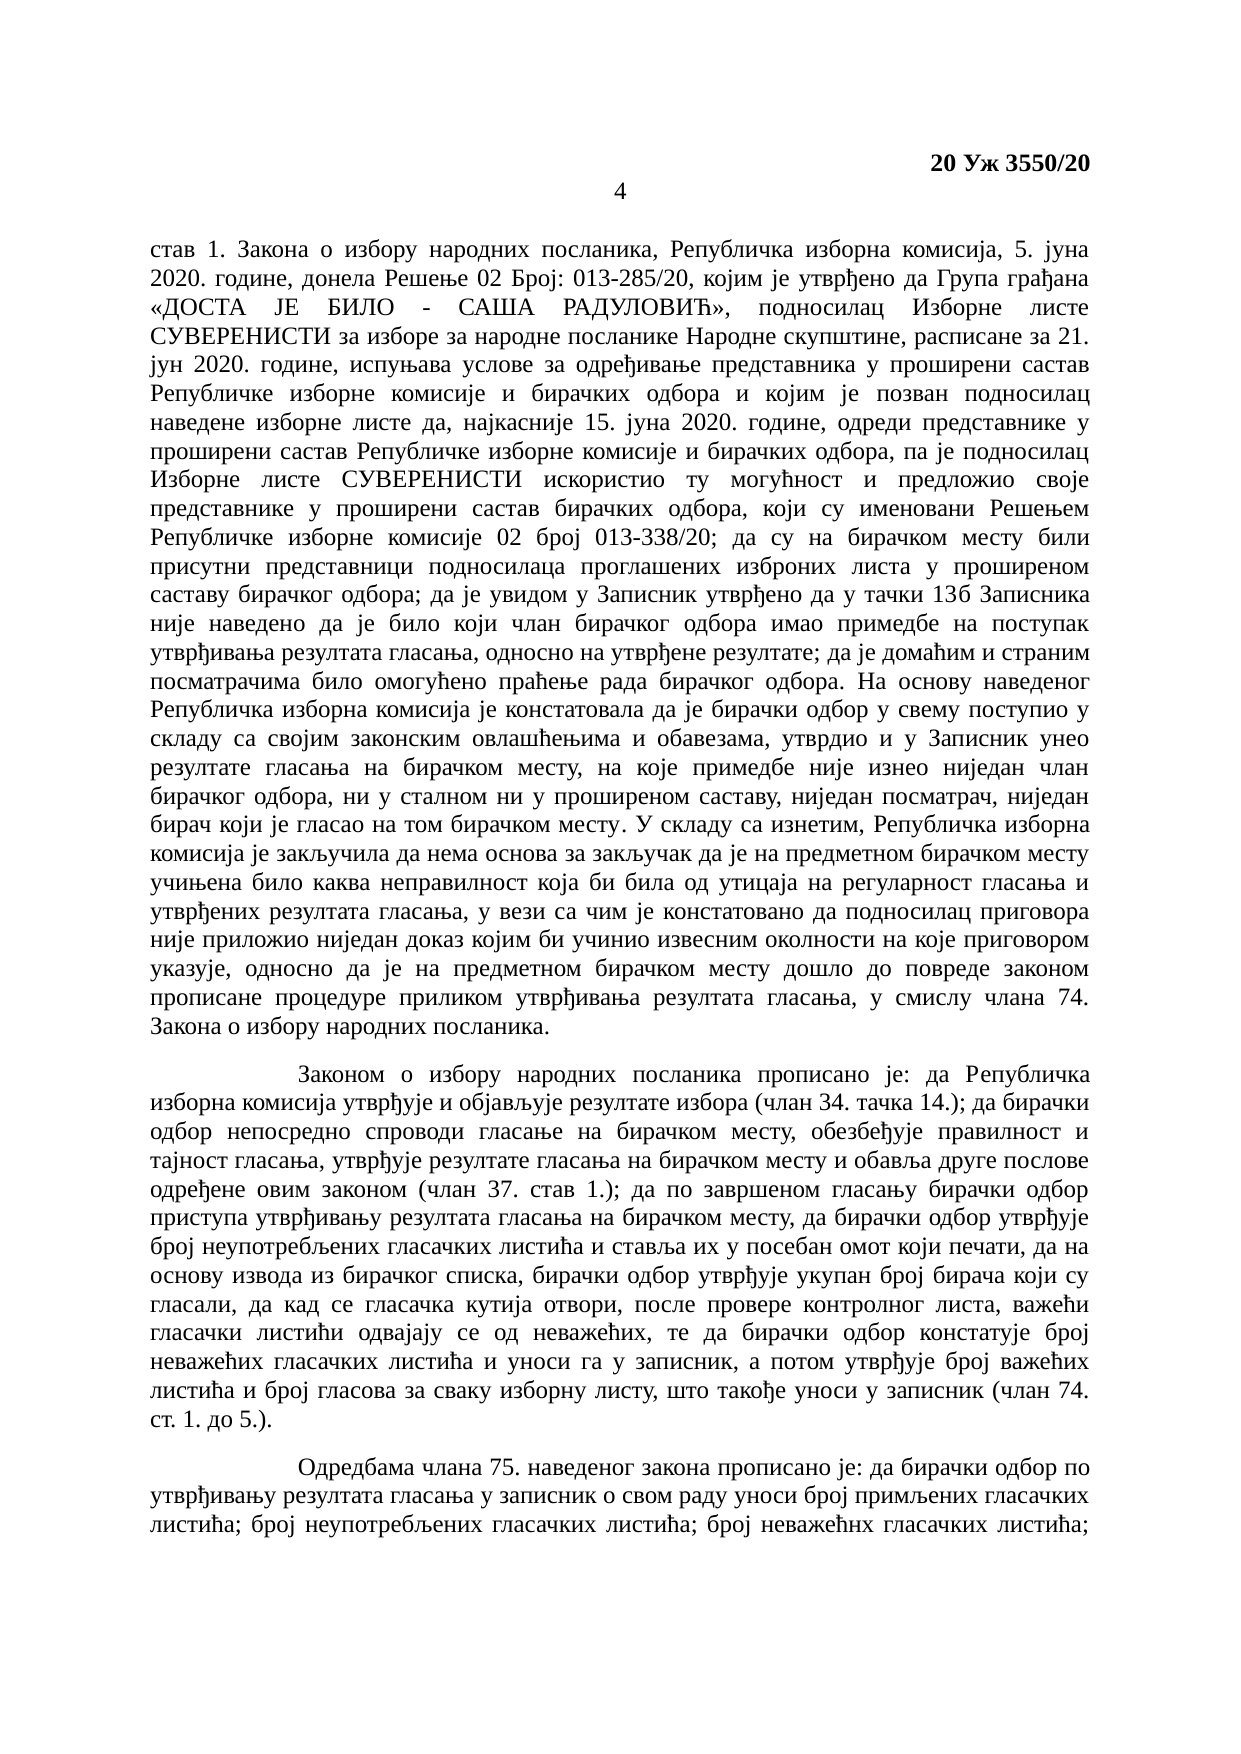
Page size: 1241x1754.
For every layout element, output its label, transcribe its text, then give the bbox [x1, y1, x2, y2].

text став 1. Закона о избору народних посланика, Републичка изборна комисија, 5. јуна 2020. године, донела Решење 02 Број: 013-285/20, којим је утврђено да Група грађана «ДОСТА ЈЕ БИЛО - САША РАДУЛОВИЋ», подносилац Изборне листе СУВЕРЕНИСТИ за изборе за народне посланике Народне скупштине, расписане за 21. јун 2020. године, испуњава услове за одређивање представника у проширени састав Републичке изборне комисије и бирачких одбора и којим је позван подносилац наведене изборне листе да, најкасније 15. јуна 2020. године, одреди представнике у проширени састав Републичке изборне комисије и бирачких одбора, па је подносилац Изборне листе СУВЕРЕНИСТИ искористио ту могућност и предложио своје представнике у проширени састав бирачких одбора, који су именовани Решењем Републичке изборне комисије 02 број 013-338/20; да су на бирачком месту били присутни представници подносилаца проглашених изброних листа у проширеном саставу бирачког одбора; да је увидом у Записник утврђено да у тачки 13б Записника није наведено да је било који члан бирачког одбора имао примедбе на поступак утврђивања резултата гласања, односно на утврђене резултате; да је домаћим и страним посматрачима било омогућено праћење рада бирачког одбора. На основу наведеног Републичка изборна комисија је констатовала да је бирачки одбор у свему поступио у складу са својим законским овлашћењима и обавезама, утврдио и у Записник унео резултате гласања на бирачком месту, на које примедбе није изнео ниједан члан бирачког одбора, ни у сталном ни у проширеном саставу, ниједан посматрач, ниједан бирач који је гласао на том бирачком месту. У складу са изнетим, Републичка изборна комисија је закључила да нема основа за закључак да је на предметном бирачком месту учињена било каква неправилност која би била од утицаја на регуларност гласања и утврђених резултата гласања, у вези са чим је констатовано да подносилац приговора није приложио ниједан доказ којим би учинио извесним околности на које приговором указује, односно да је на предметном бирачком месту дошло до повреде законом прописане процедуре приликом утврђивања резултата гласања, у смислу члана 74. Закона о избору народних посланика. [150, 234, 1090, 1039]
text Одредбама члана 75. наведеног закона прописано је: да бирачки одбор по утврђивању резултата гласања у записник о свом раду уноси број примљених гласачких листића; број неупотребљених гласачких листића; број неважећнх гласачких листића; [150, 1452, 1090, 1538]
text Законом о избору народних посланика прописано је: да Републичка изборна комисија утврђује и објављује резултате избора (члан 34. тачка 14.); да бирачки одбор непосредно спроводи гласање на бирачком месту, обезбеђује правилност и тајност гласања, утврђује резултате гласања на бирачком месту и обавља друге послове одређене овим законом (члан 37. став 1.); да по завршеном гласању бирачки одбор приступа утврђивању резултата гласања на бирачком месту, да бирачки одбор утврђује број неупотребљених гласачких листића и ставља их у посебан омот који печати, да на основу извода из бирачког списка, бирачки одбор утврђује укупан број бирача који су гласали, да кад се гласачка кутија отвори, после провере контролног листа, важећи гласачки листићи одвајају се од неважећих, те да бирачки одбор констатује број неважећих гласачких листића и уноси га у записник, а потом утврђује број важећих листића и број гласова за сваку изборну листу, што такође уноси у записник (члан 74. ст. 1. до 5.). [150, 1059, 1090, 1432]
